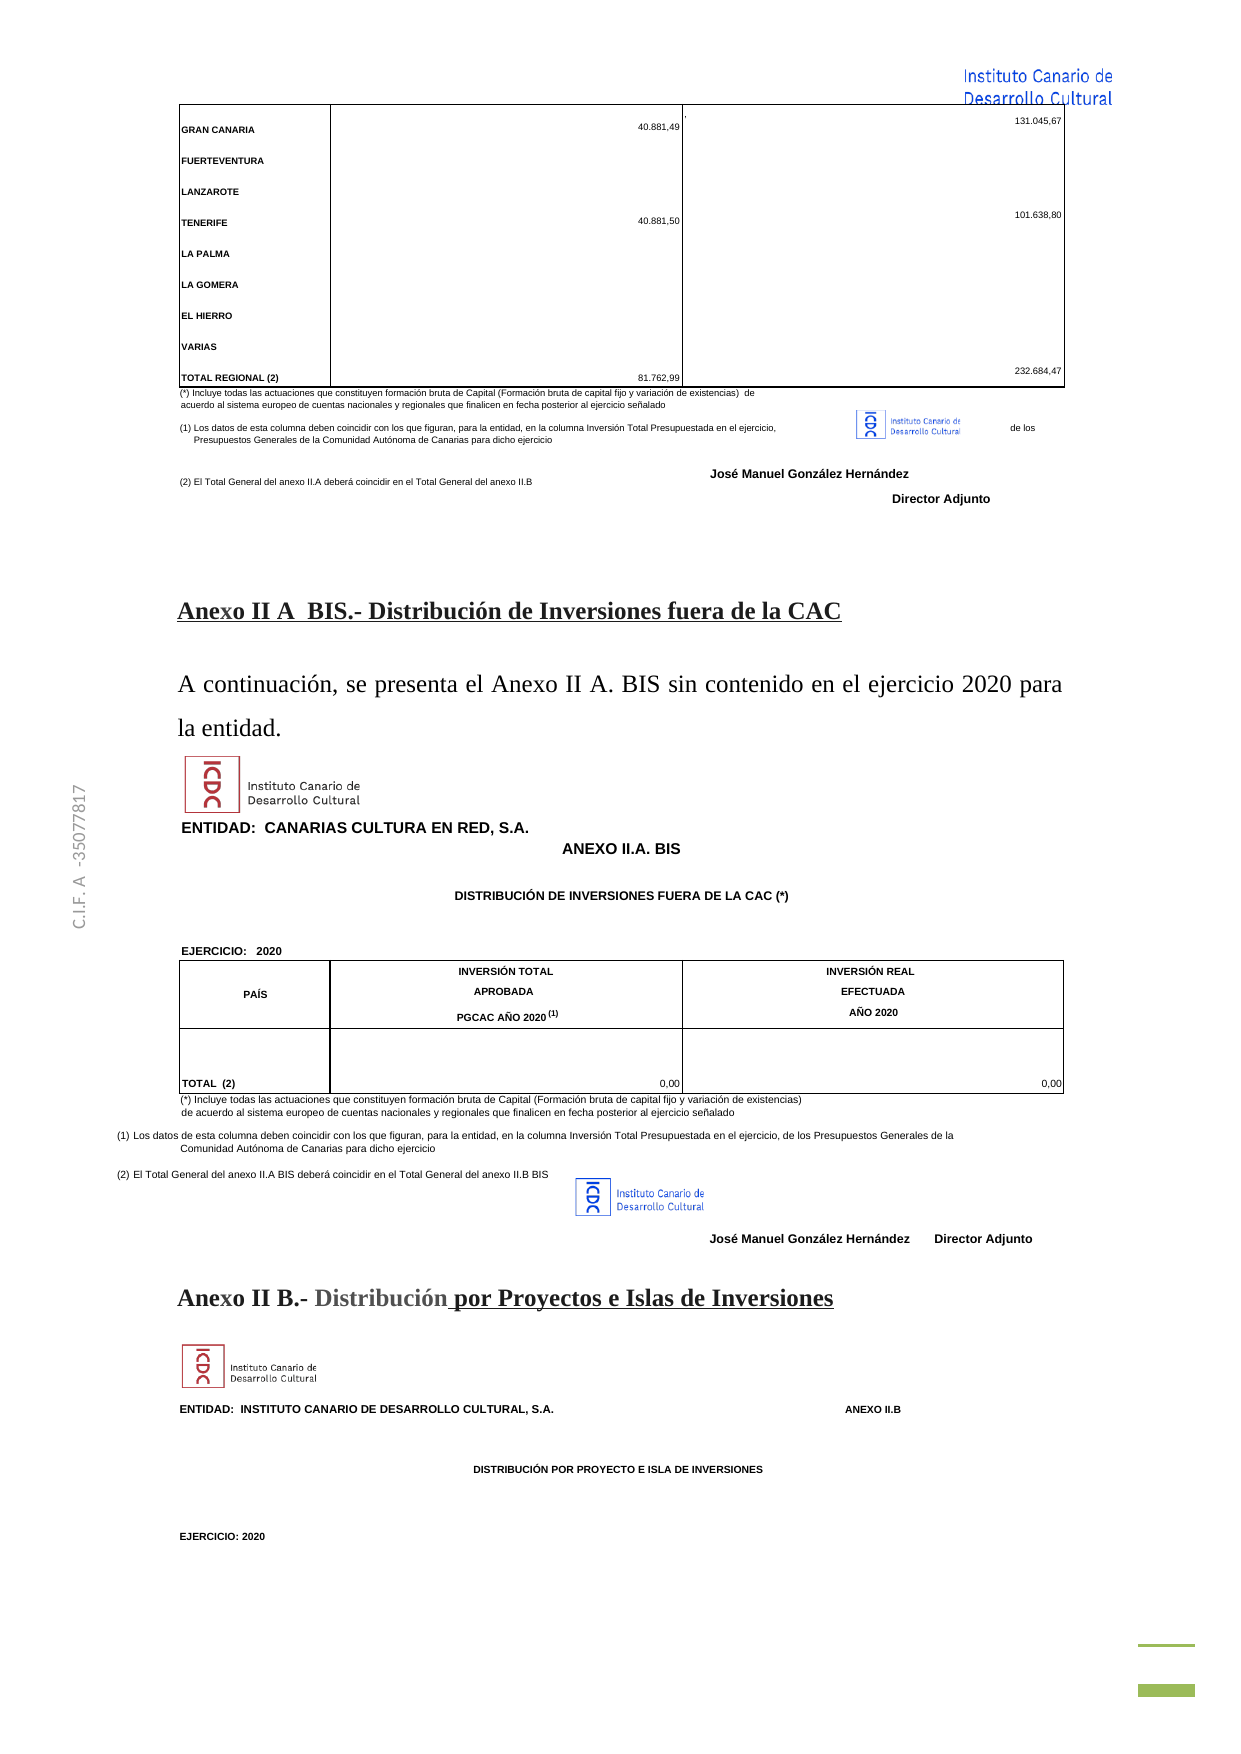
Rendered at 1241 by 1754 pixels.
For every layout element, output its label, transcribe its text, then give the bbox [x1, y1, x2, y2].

table_cell 131.045,67 101.638,80 232.684,47 [1015, 105, 1064, 386]
text EJERCICIO: 2020 [181, 945, 1131, 958]
table_cell [683, 1029, 1041, 1093]
subtitle Anexo II A BIS.- Distribución de Inversiones fuera de la CAC [177, 596, 1131, 625]
text ENTIDAD: INSTITUTO CANARIO DE DESARROLLO CULTURAL, S.A. ANEXO II.B [179, 1402, 1131, 1416]
text EJERCICIO: 2020 [179, 1531, 1131, 1543]
table_cell [331, 105, 638, 386]
table_header PAÍS [180, 961, 329, 1027]
table_cell 0,00 [1041, 1029, 1063, 1093]
table_header INVERSIÓN TOTAL APROBADA PGCAC AÑO 2020 (1) [331, 961, 659, 1027]
text A continuación, se presenta el Anexo II A. BIS sin contenido en el ejercicio 2020 para la entidad. [177, 669, 1064, 741]
table_header [1041, 961, 1063, 1027]
list El Total General del anexo II.A deberá coincidir en el Total General del anexo II.B José Manuel González Hernández [179, 467, 1076, 489]
table_cell TOTAL (2) [180, 1029, 329, 1093]
table_header [660, 961, 682, 1027]
table_cell GRAN CANARIA FUERTEVENTURA LANZAROTE TENERIFE LA PALMA LA GOMERA EL HIERRO VARIAS TOTAL REGIONAL (2) [180, 105, 330, 386]
list El Total General del anexo II.A BIS deberá coincidir en el Total General del anexo II.B BIS [117, 1168, 1077, 1216]
table_cell 0,00 [660, 1029, 682, 1093]
subtitle Anexo II B.- Distribución por Proyectos e Islas de Inversiones [177, 1283, 1131, 1311]
list Los datos de esta columna deben coincidir con los que figuran, para la entidad, en la columna Inversión Total Presupuestada en el ejercicio, de los Presupuestos Generales de la [117, 1130, 1077, 1142]
text Comunidad Autónoma de Canarias para dicho ejercicio [180, 1143, 1077, 1154]
text (*) Incluye todas las actuaciones que constituyen formación bruta de Capital (Formación bruta de capital fijo y variación de existencias) de acuerdo al sistema europeo de cuentas nacionales y regionales que finalicen en fecha posterior al ejercicio señalado [179, 388, 773, 410]
list Los datos de esta columna deben coincidir con los que figuran, para la entidad, en la columna Inversión Total Presupuestada en el ejercicio, de los Presupuestos Generales de la Comunidad Autónoma de Canarias para dicho ejercicio [179, 423, 1076, 446]
table_cell [331, 1029, 659, 1093]
table_cell , [683, 105, 831, 386]
table_cell [831, 105, 1014, 386]
text Director Adjunto [133, 491, 991, 506]
table_header INVERSIÓN REAL EFECTUADA AÑO 2020 [683, 961, 1041, 1027]
text (*) Incluye todas las actuaciones que constituyen formación bruta de Capital (Formación bruta de capital fijo y variación de existencias) de acuerdo al sistema europeo de cuentas nacionales y regionales que finalicen en fecha posterior al ejercicio señalado [180, 1094, 817, 1119]
text DISTRIBUCIÓN POR PROYECTO E ISLA DE INVERSIONES [133, 1463, 1106, 1475]
text ENTIDAD: CANARIAS CULTURA EN RED, S.A. [181, 819, 1131, 837]
text José Manuel González Hernández Director Adjunto [133, 1232, 1033, 1246]
table_cell 40.881,49 40.881,50 81.762,99 [638, 105, 682, 386]
text ANEXO II.A. BIS [133, 840, 1109, 858]
text DISTRIBUCIÓN DE INVERSIONES FUERA DE LA CAC (*) [133, 888, 1110, 902]
